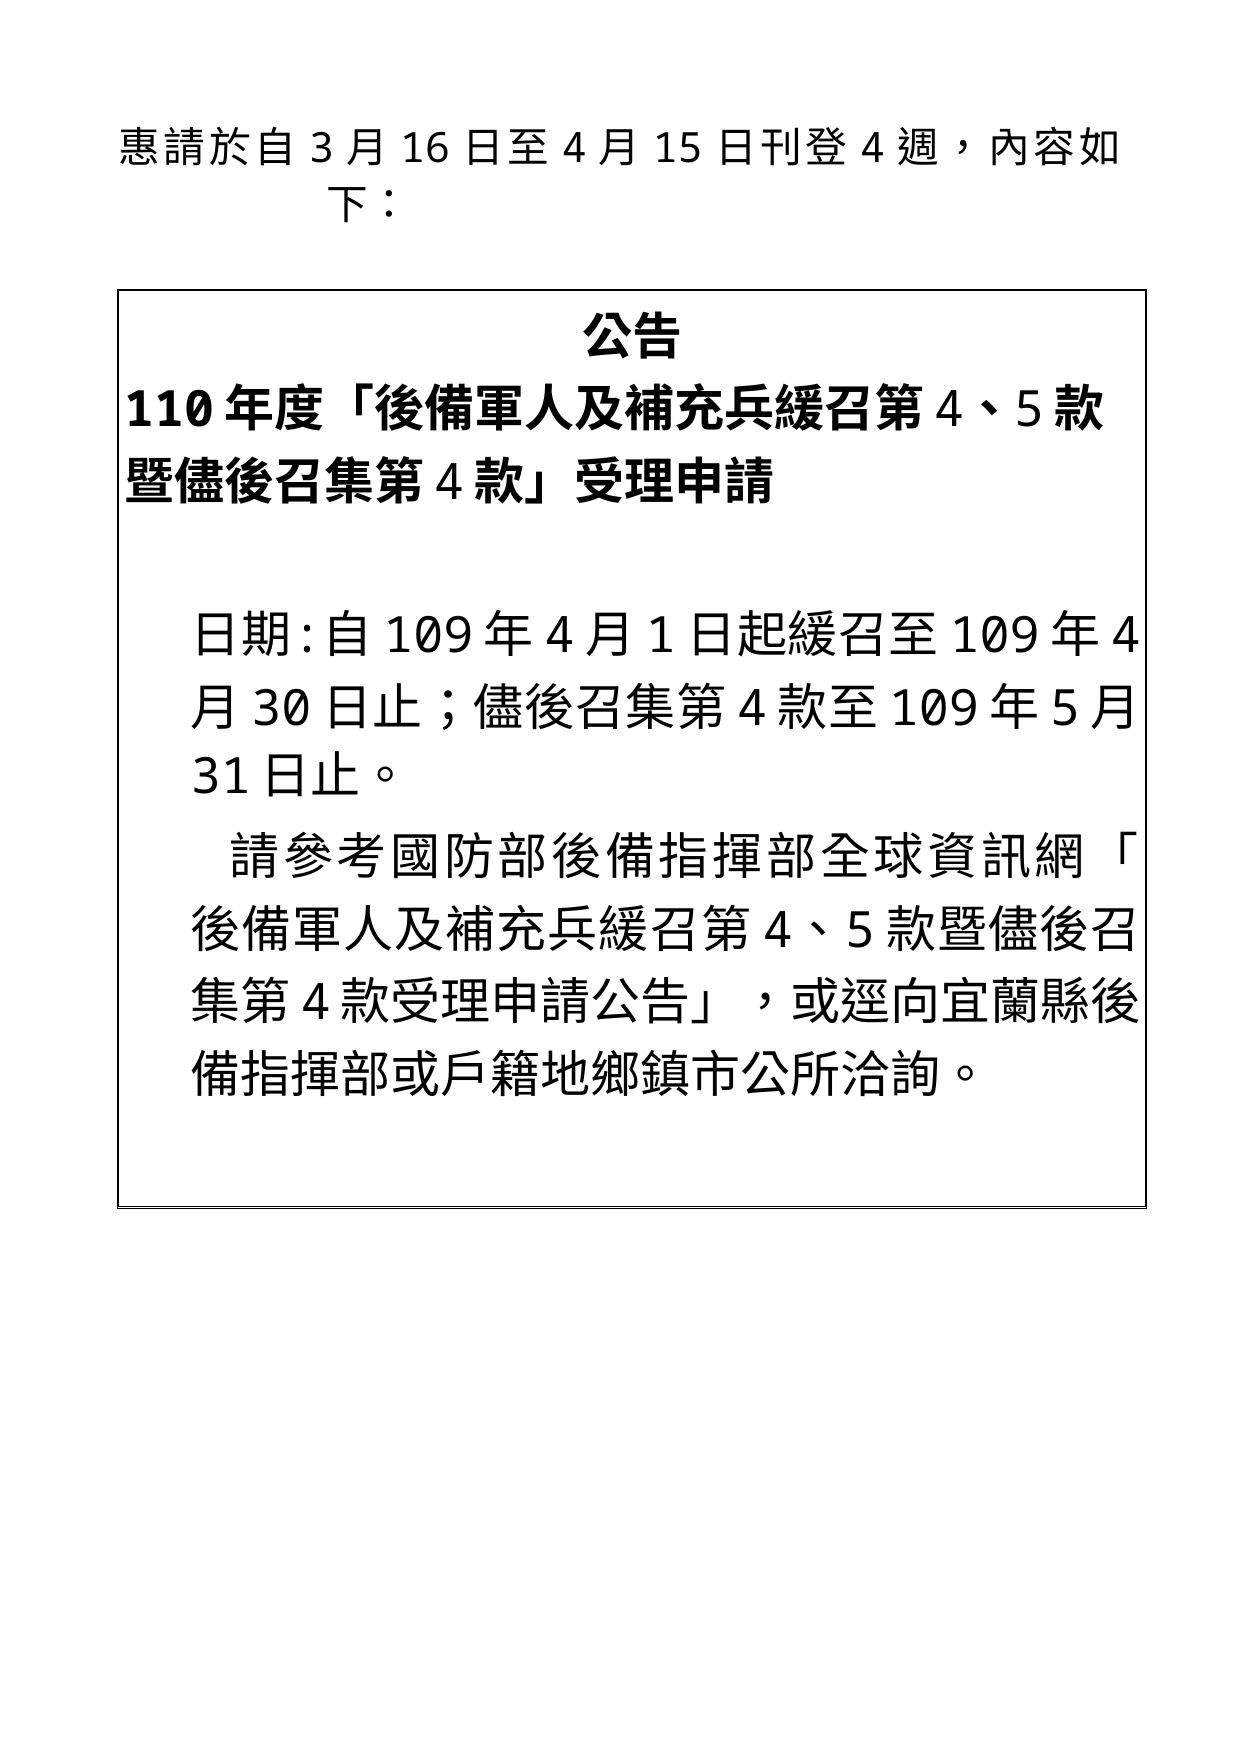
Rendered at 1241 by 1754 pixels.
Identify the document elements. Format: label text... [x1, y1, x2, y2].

text 惠請於自3月16日至4月15日刊登4週，內容如下： [118, 118, 1122, 232]
table_header 公告 110年度「後備軍人及補充兵緩召第4、5款暨儘後召集第4款」受理申請 日期:自109年4月1日起緩召至109年4月30日止；儘後召集第4款至109年5月31日止。 請參考國防部後備指揮部全球資訊網「 後備軍人及補充兵緩召第4、5款暨儘後召集第4款受理申請公告」，或逕向宜蘭縣後備指揮部或戶籍地鄉鎮市公所洽詢。 [119, 291, 1145, 1206]
